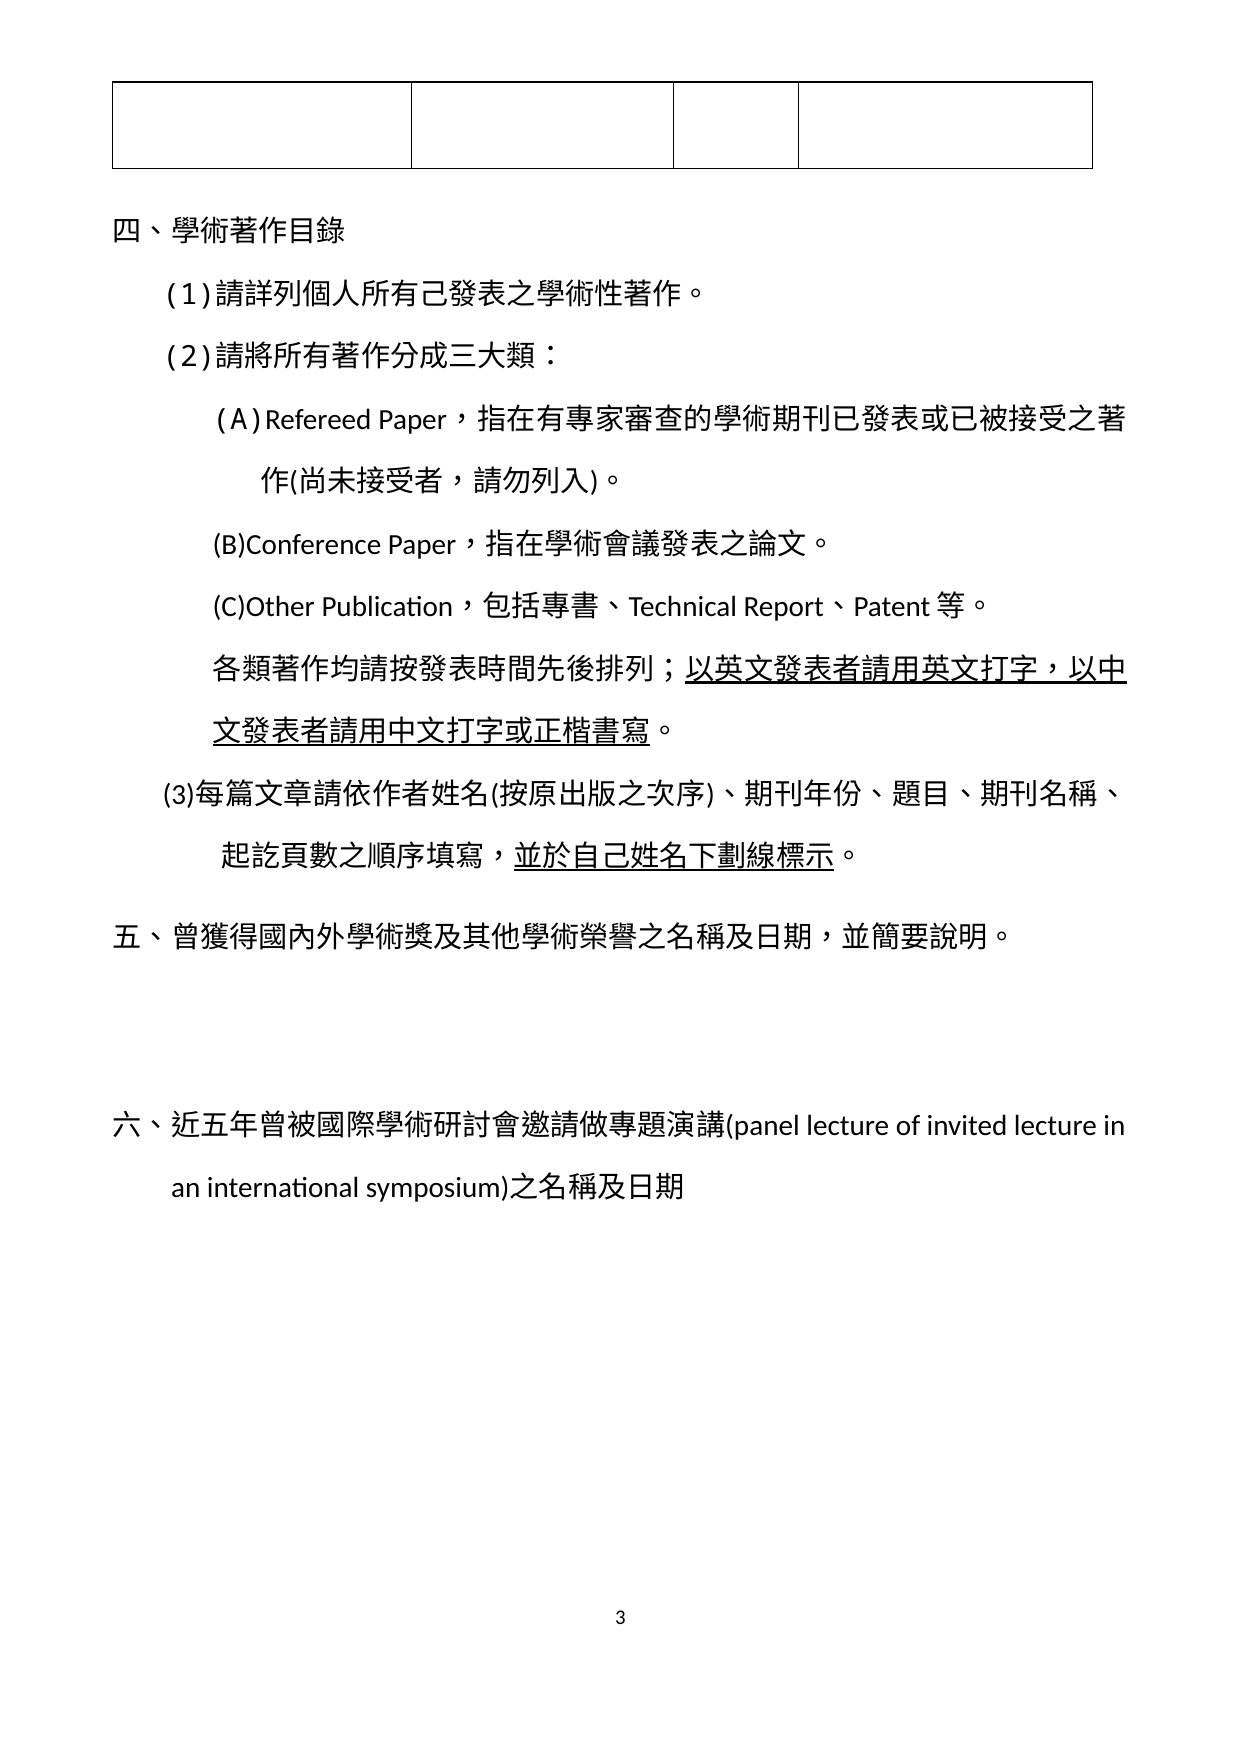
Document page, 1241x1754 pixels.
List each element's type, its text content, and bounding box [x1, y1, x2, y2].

text (1)請詳列個人所有己發表之學術性著作。 [162, 250, 1128, 312]
text (B)Conference Paper，指在學術會議發表之論文。 [212, 500, 1128, 562]
table_cell [799, 83, 1092, 167]
text 各類著作均請按發表時間先後排列；以英文發表者請用英文打字，以中文發表者請用中文打字或正楷書寫。 [212, 625, 1128, 750]
text (3)每篇文章請依作者姓名(按原出版之次序)、期刊年份、題目、期刊名稱、起訖頁數之順序填寫，並於自己姓名下劃線標示。 [162, 750, 1128, 875]
text 六、近五年曾被國際學術研討會邀請做專題演講(panel lecture of invited lecture in an international symposium)之名稱及日期 [112, 1081, 1128, 1206]
table_cell [113, 83, 411, 167]
table_cell [674, 83, 798, 167]
text (2)請將所有著作分成三大類： [162, 312, 1128, 375]
text (C)Other Publication，包括專書、Technical Report、Patent等。 [212, 562, 1128, 625]
text 四、學術著作目錄 [112, 187, 1128, 250]
text 五、曾獲得國內外學術獎及其他學術榮譽之名稱及日期，並簡要說明。 [112, 893, 1128, 956]
text (A)Refereed Paper，指在有專家審查的學術期刊已發表或已被接受之著作(尚未接受者，請勿列入)。 [212, 375, 1128, 500]
table_cell [412, 83, 673, 167]
